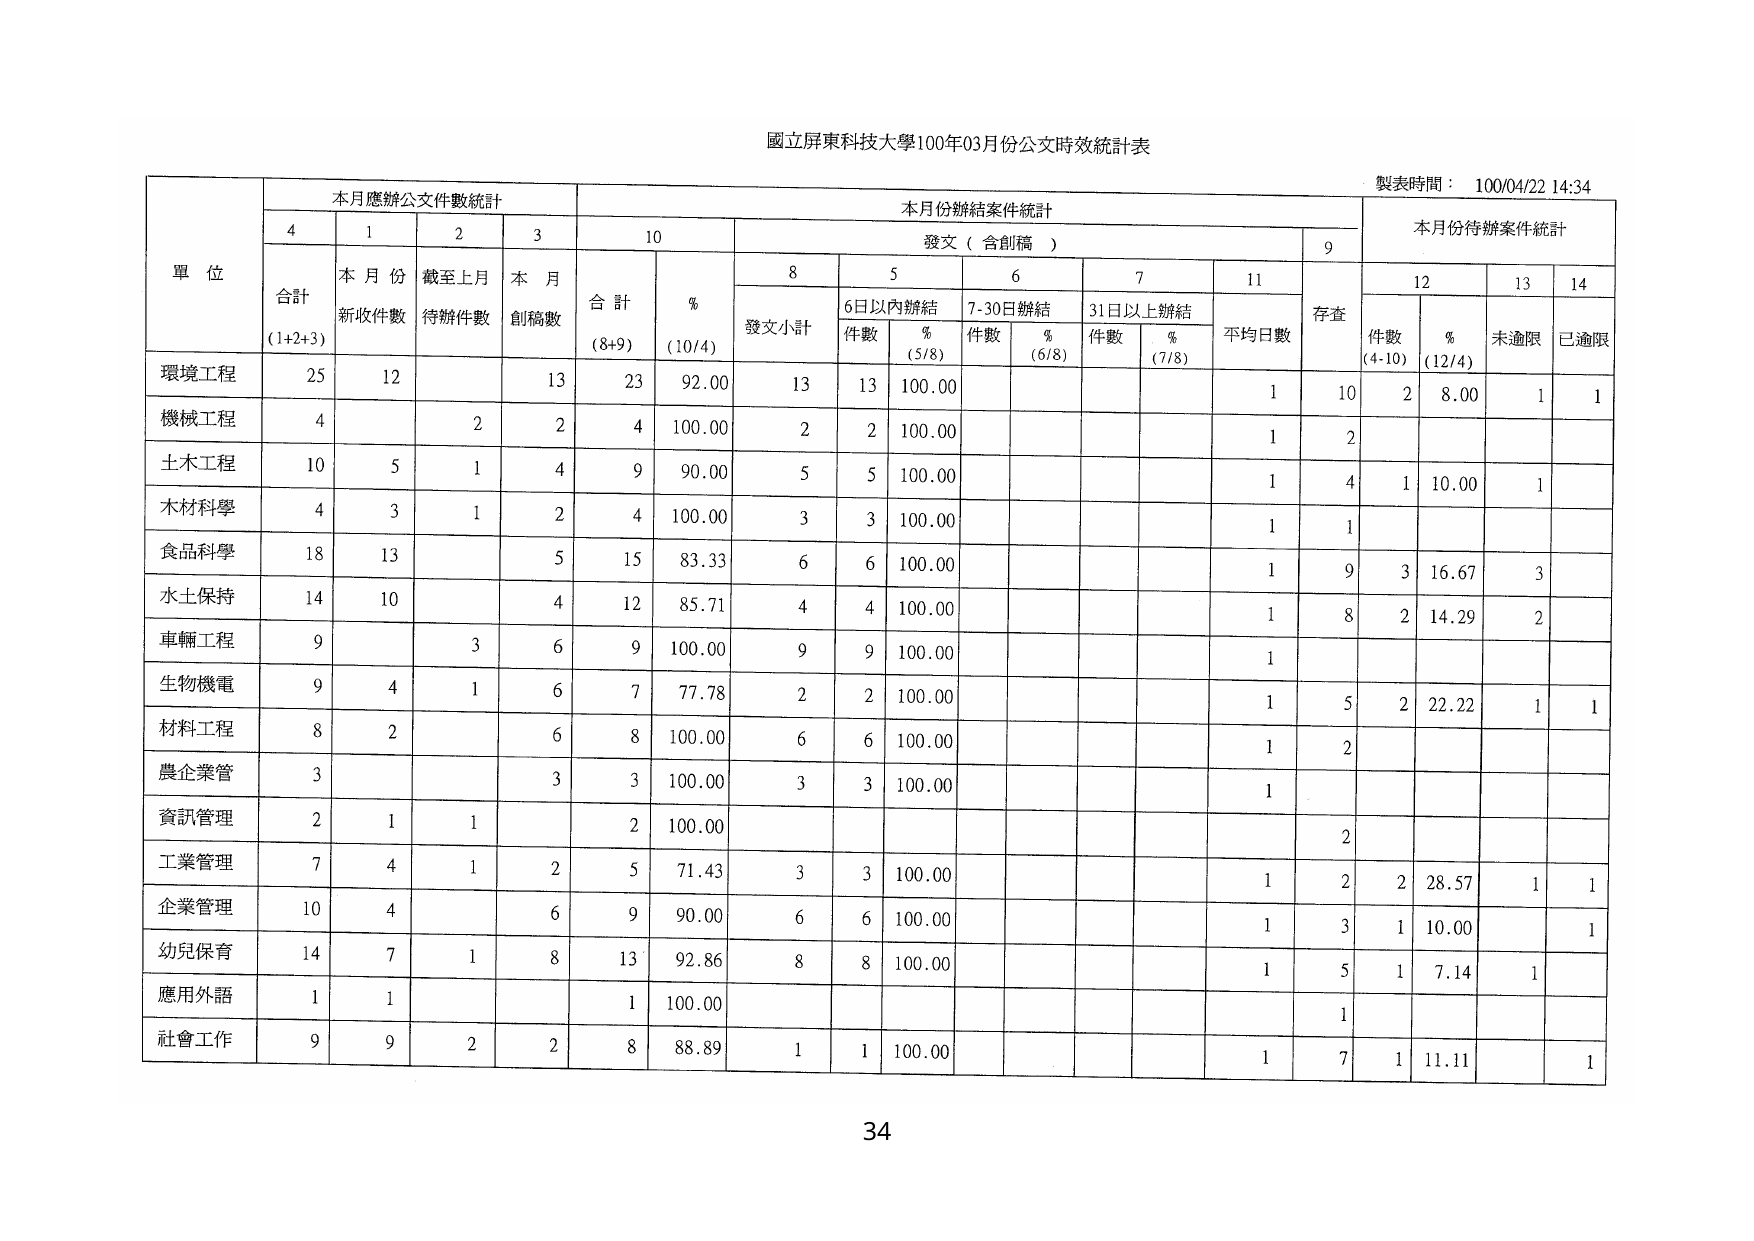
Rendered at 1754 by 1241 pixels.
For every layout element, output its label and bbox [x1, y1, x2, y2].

picture [118, 118, 1635, 1104]
